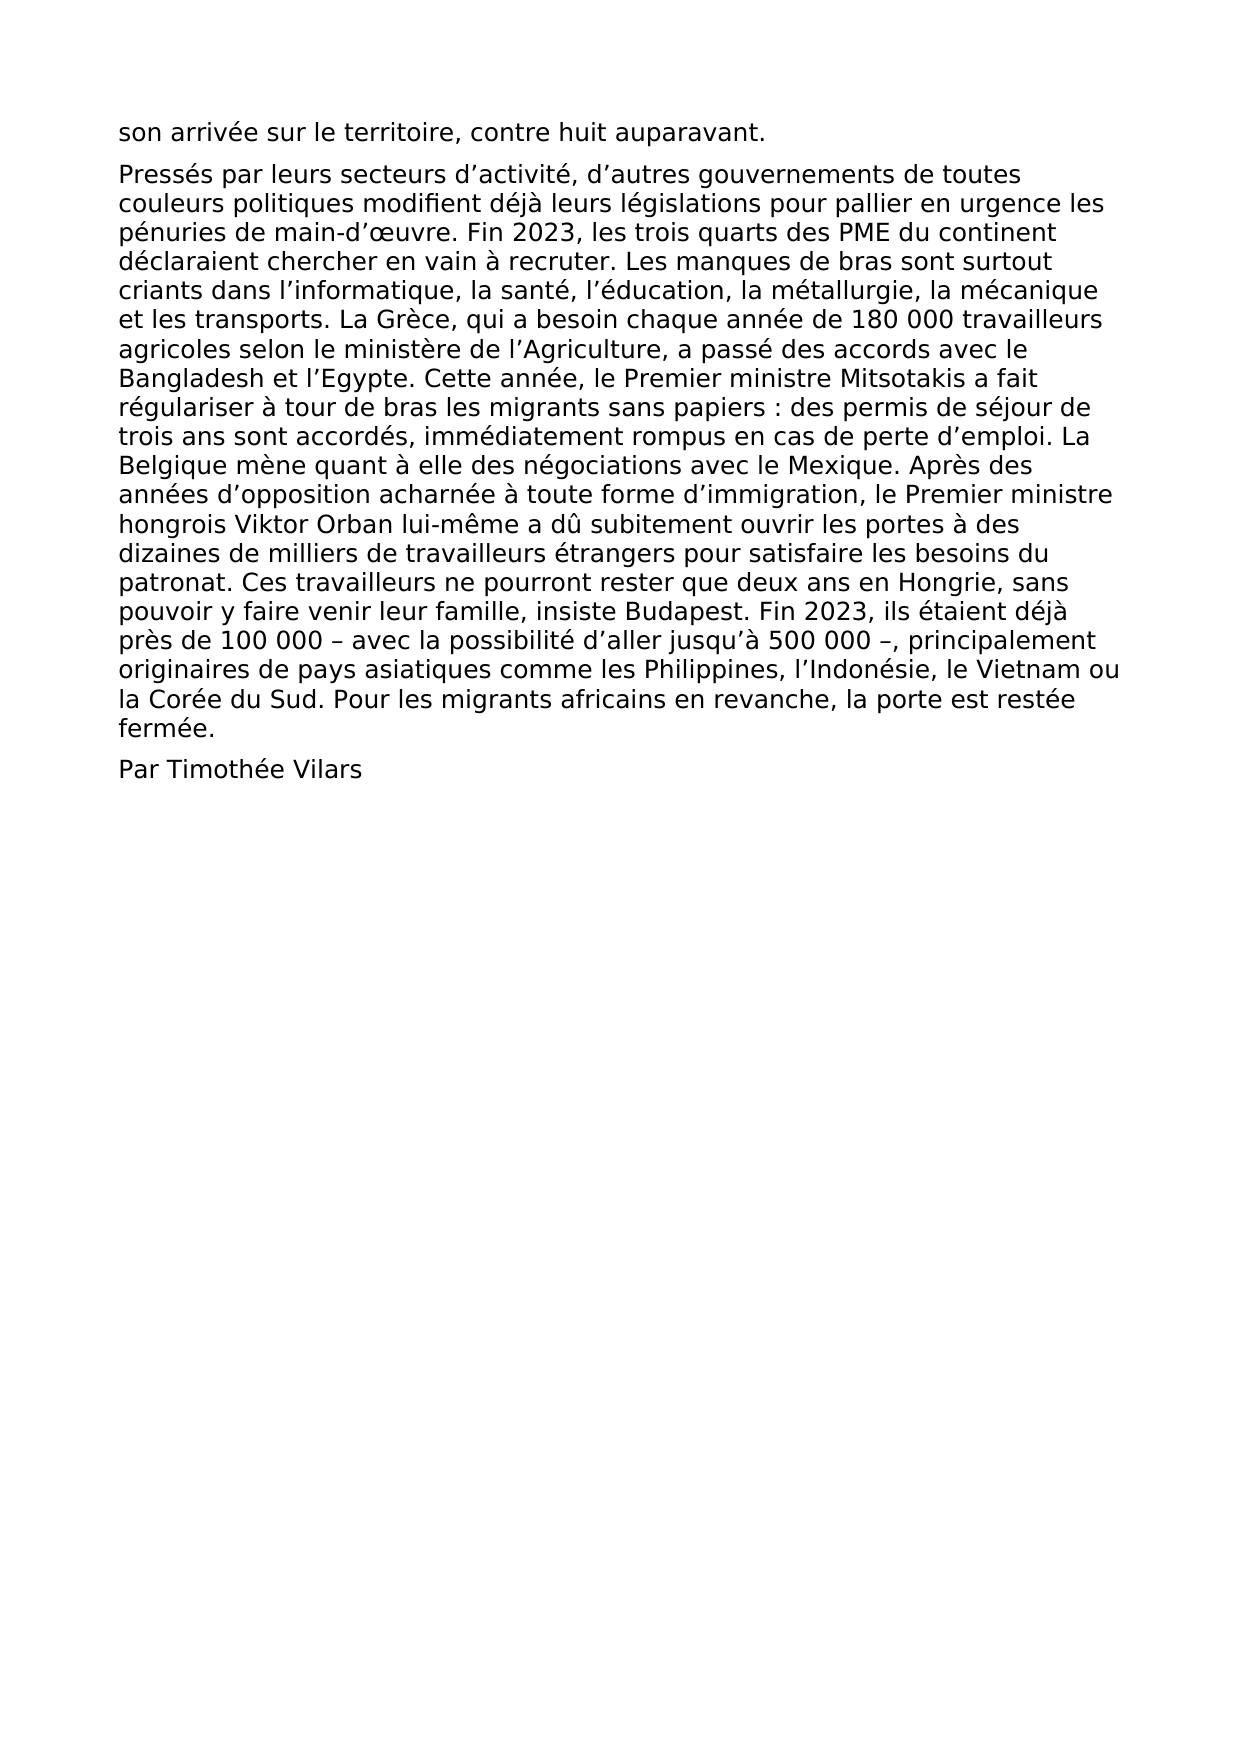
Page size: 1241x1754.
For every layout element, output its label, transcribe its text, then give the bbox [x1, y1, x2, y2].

text son arrivée sur le territoire, contre huit auparavant. [118, 118, 1122, 147]
text Pressés par leurs secteurs d’activité, d’autres gouvernements de toutes couleurs politiques modifient déjà leurs législations pour pallier en urgence les pénuries de main-d’œuvre. Fin 2023, les trois quarts des PME du continent déclaraient chercher en vain à recruter. Les manques de bras sont surtout criants dans l’informatique, la santé, l’éducation, la métallurgie, la mécanique et les transports. La Grèce, qui a besoin chaque année de 180 000 travailleurs agricoles selon le ministère de l’Agriculture, a passé des accords avec le Bangladesh et l’Egypte. Cette année, le Premier ministre Mitsotakis a fait régulariser à tour de bras les migrants sans papiers : des permis de séjour de trois ans sont accordés, immédiatement rompus en cas de perte d’emploi. La Belgique mène quant à elle des négociations avec le Mexique. Après des années d’opposition acharnée à toute forme d’immigration, le Premier ministre hongrois Viktor Orban lui-même a dû subitement ouvrir les portes à des dizaines de milliers de travailleurs étrangers pour satisfaire les besoins du patronat. Ces travailleurs ne pourront rester que deux ans en Hongrie, sans pouvoir y faire venir leur famille, insiste Budapest. Fin 2023, ils étaient déjà près de 100 000 – avec la possibilité d’aller jusqu’à 500 000 –, principalement originaires de pays asiatiques comme les Philippines, l’Indonésie, le Vietnam ou la Corée du Sud. Pour les migrants africains en revanche, la porte est restée fermée. [118, 160, 1122, 743]
text Par Timothée Vilars [118, 756, 1122, 785]
